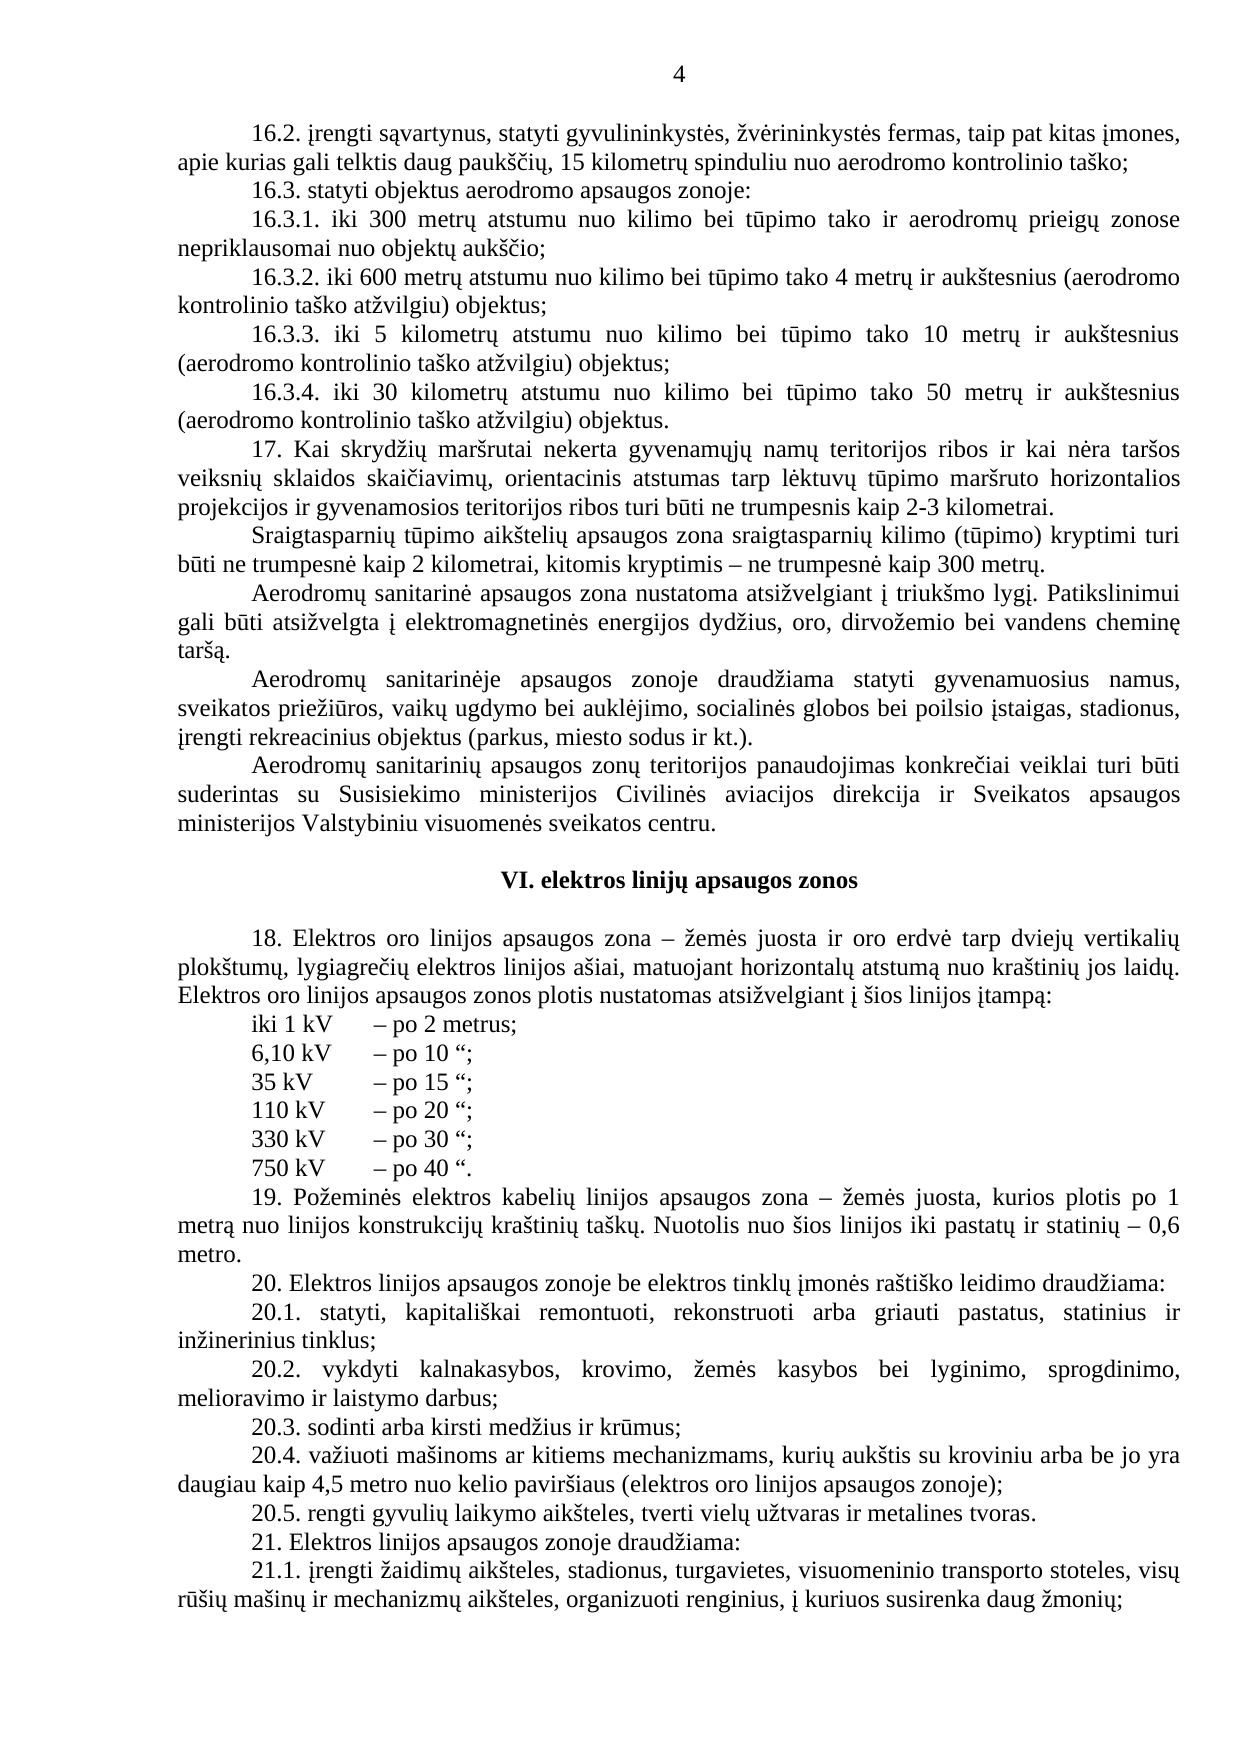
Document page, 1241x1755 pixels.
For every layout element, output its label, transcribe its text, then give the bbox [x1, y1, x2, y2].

text 18. Elektros oro linijos apsaugos zona – žemės juosta ir oro erdvė tarp dviejų vertikalių plokštumų, lygiagrečių elektros linijos ašiai, matuojant horizontalų atstumą nuo kraštinių jos laidų. Elektros oro linijos apsaugos zonos plotis nustatomas atsižvelgiant į šios linijos įtampą: [177, 923, 1181, 1009]
text 16.2. įrengti sąvartynus, statyti gyvulininkystės, žvėrininkystės fermas, taip pat kitas įmones, apie kurias gali telktis daug paukščių, 15 kilometrų spinduliu nuo aerodromo kontrolinio taško; [177, 118, 1181, 176]
text 20.4. važiuoti mašinoms ar kitiems mechanizmams, kurių aukštis su kroviniu arba be jo yra daugiau kaip 4,5 metro nuo kelio paviršiaus (elektros oro linijos apsaugos zonoje); [177, 1441, 1181, 1498]
text 110 kV – po 20 “; [177, 1096, 1181, 1124]
text 750 kV – po 40 “. [177, 1153, 1181, 1182]
text 20.1. statyti, kapitališkai remontuoti, rekonstruoti arba griauti pastatus, statinius ir inžinerinius tinklus; [177, 1297, 1181, 1354]
text 20.5. rengti gyvulių laikymo aikšteles, tverti vielų užtvaras ir metalines tvoras. [177, 1498, 1181, 1527]
text 16.3.3. iki 5 kilometrų atstumu nuo kilimo bei tūpimo tako 10 metrų ir aukštesnius (aerodromo kontrolinio taško atžvilgiu) objektus; [177, 319, 1181, 377]
text 16.3. statyti objektus aerodromo apsaugos zonoje: [177, 176, 1181, 204]
text Aerodromų sanitarinių apsaugos zonų teritorijos panaudojimas konkrečiai veiklai turi būti suderintas su Susisiekimo ministerijos Civilinės aviacijos direkcija ir Sveikatos apsaugos ministerijos Valstybiniu visuomenės sveikatos centru. [177, 751, 1181, 837]
text 20.2. vykdyti kalnakasybos, krovimo, žemės kasybos bei lyginimo, sprogdinimo, melioravimo ir laistymo darbus; [177, 1354, 1181, 1412]
text 16.3.4. iki 30 kilometrų atstumu nuo kilimo bei tūpimo tako 50 metrų ir aukštesnius (aerodromo kontrolinio taško atžvilgiu) objektus. [177, 377, 1181, 434]
text VI. elektros linijų apsaugos zonos [177, 866, 1181, 894]
text 21.1. įrengti žaidimų aikšteles, stadionus, turgavietes, visuomeninio transporto stoteles, visų rūšių mašinų ir mechanizmų aikšteles, organizuoti renginius, į kuriuos susirenka daug žmonių; [177, 1556, 1181, 1613]
text Aerodromų sanitarinėje apsaugos zonoje draudžiama statyti gyvenamuosius namus, sveikatos priežiūros, vaikų ugdymo bei auklėjimo, socialinės globos bei poilsio įstaigas, stadionus, įrengti rekreacinius objektus (parkus, miesto sodus ir kt.). [177, 664, 1181, 751]
text 17. Kai skrydžių maršrutai nekerta gyvenamųjų namų teritorijos ribos ir kai nėra taršos veiksnių sklaidos skaičiavimų, orientacinis atstumas tarp lėktuvų tūpimo maršruto horizontalios projekcijos ir gyvenamosios teritorijos ribos turi būti ne trumpesnis kaip 2-3 kilometrai. [177, 434, 1181, 521]
text Sraigtasparnių tūpimo aikštelių apsaugos zona sraigtasparnių kilimo (tūpimo) kryptimi turi būti ne trumpesnė kaip 2 kilometrai, kitomis kryptimis – ne trumpesnė kaip 300 metrų. [177, 521, 1181, 578]
text 20.3. sodinti arba kirsti medžius ir krūmus; [177, 1412, 1181, 1441]
text 330 kV – po 30 “; [177, 1124, 1181, 1153]
text 6,10 kV – po 10 “; [177, 1038, 1181, 1067]
text 16.3.2. iki 600 metrų atstumu nuo kilimo bei tūpimo tako 4 metrų ir aukštesnius (aerodromo kontrolinio taško atžvilgiu) objektus; [177, 262, 1181, 319]
text iki 1 kV – po 2 metrus; [177, 1009, 1181, 1038]
text 21. Elektros linijos apsaugos zonoje draudžiama: [177, 1527, 1181, 1556]
text Aerodromų sanitarinė apsaugos zona nustatoma atsižvelgiant į triukšmo lygį. Patikslinimui gali būti atsižvelgta į elektromagnetinės energijos dydžius, oro, dirvožemio bei vandens cheminę taršą. [177, 578, 1181, 664]
text 16.3.1. iki 300 metrų atstumu nuo kilimo bei tūpimo tako ir aerodromų prieigų zonose nepriklausomai nuo objektų aukščio; [177, 204, 1181, 262]
text 35 kV – po 15 “; [177, 1067, 1181, 1096]
text 20. Elektros linijos apsaugos zonoje be elektros tinklų įmonės raštiško leidimo draudžiama: [177, 1268, 1181, 1297]
text 19. Požeminės elektros kabelių linijos apsaugos zona – žemės juosta, kurios plotis po 1 metrą nuo linijos konstrukcijų kraštinių taškų. Nuotolis nuo šios linijos iki pastatų ir statinių – 0,6 metro. [177, 1182, 1181, 1268]
